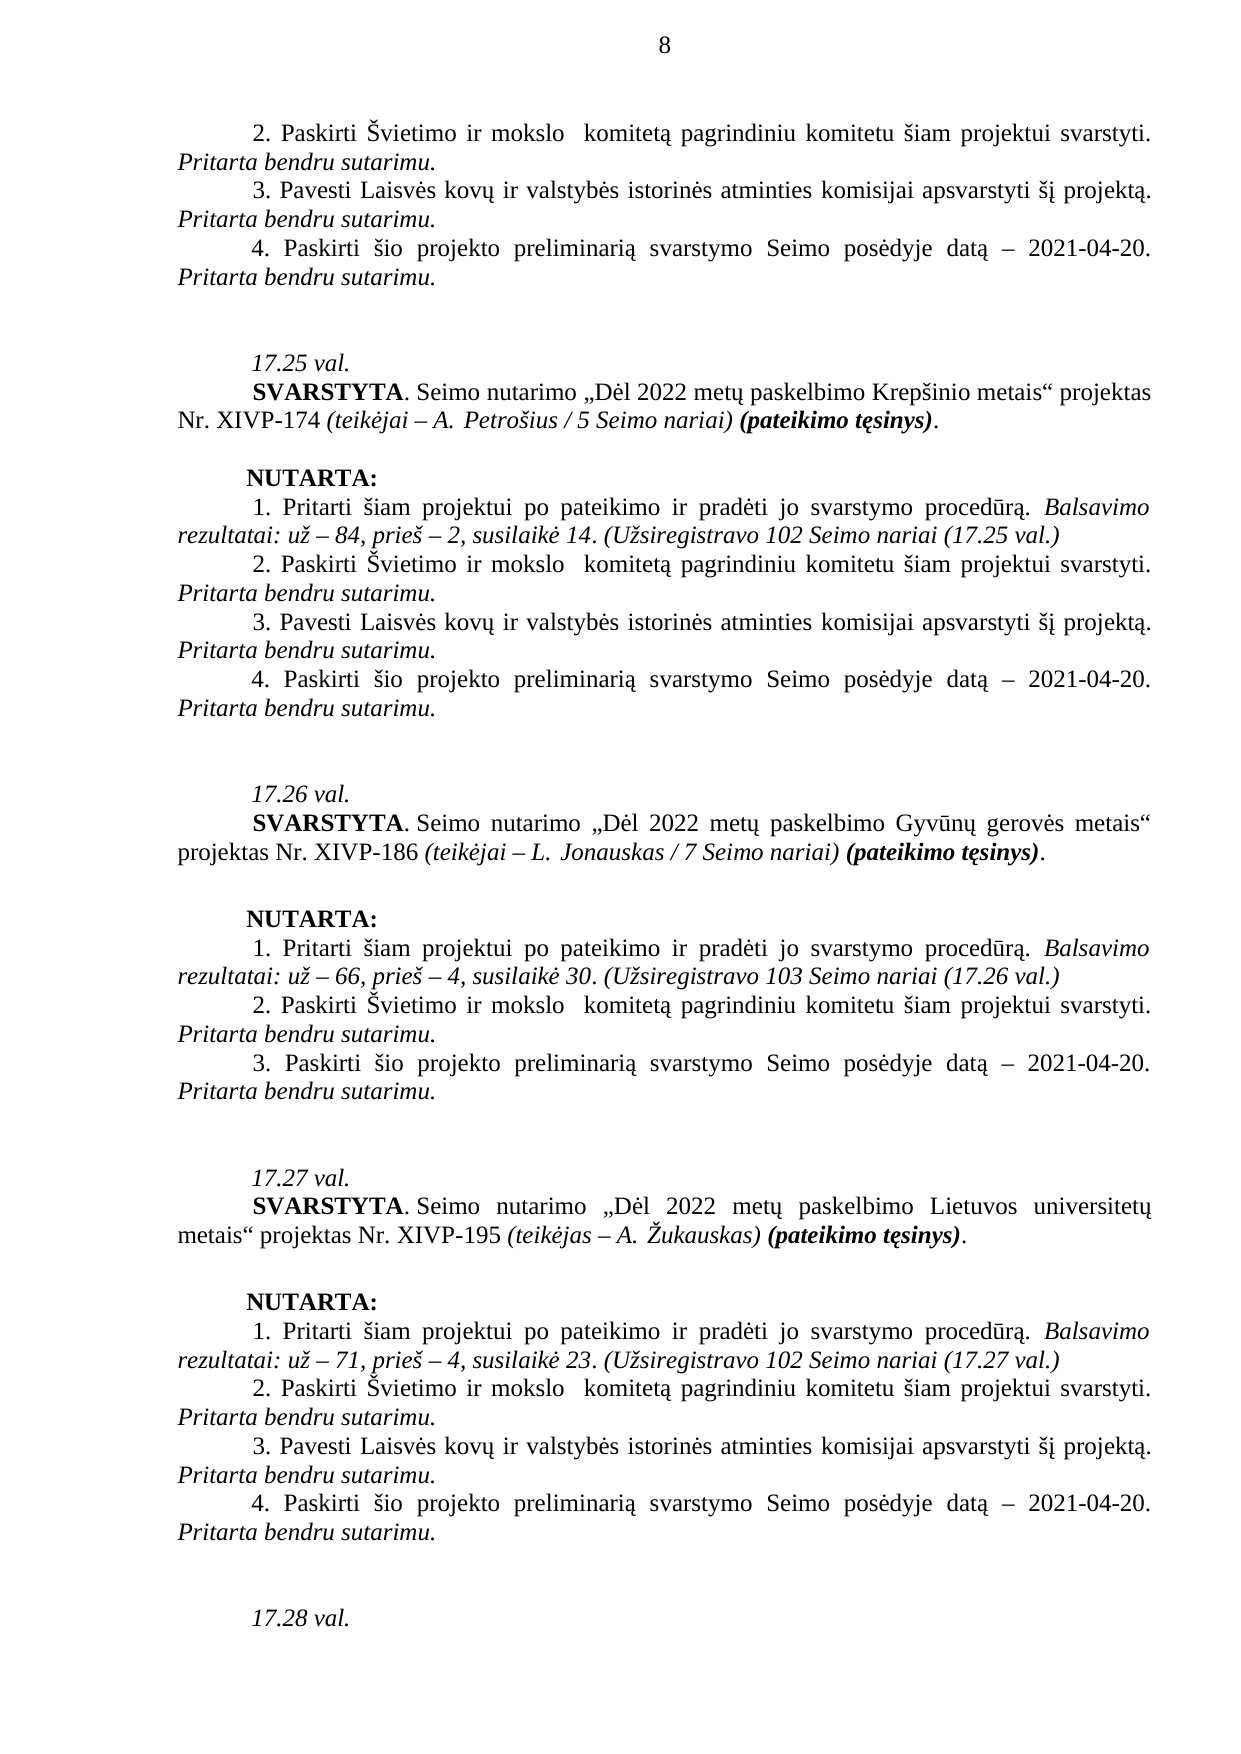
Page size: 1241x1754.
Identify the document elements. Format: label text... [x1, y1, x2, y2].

text 2. Paskirti Švietimo ir mokslo komitetą pagrindiniu komitetu šiam projektui svarstyti. Pritarta bendru sutarimu. [177, 549, 1152, 607]
text NUTARTA: [177, 463, 1152, 492]
text 17.26 val. [177, 779, 1152, 808]
text 3. Pavesti Laisvės kovų ir valstybės istorinės atminties komisijai apsvarstyti šį projektą. Pritarta bendru sutarimu. [177, 176, 1152, 233]
text 17.27 val. [177, 1163, 1152, 1191]
text SVARSTYTA. Seimo nutarimo „Dėl 2022 metų paskelbimo Lietuvos universitetų metais“ projektas Nr. XIVP-195 (teikėjas – A. Žukauskas) (pateikimo tęsinys). [177, 1191, 1152, 1249]
text 3. Paskirti šio projekto preliminarią svarstymo Seimo posėdyje datą – 2021-04-20. Pritarta bendru sutarimu. [177, 1048, 1152, 1105]
text 2. Paskirti Švietimo ir mokslo komitetą pagrindiniu komitetu šiam projektui svarstyti. Pritarta bendru sutarimu. [177, 1373, 1152, 1431]
text 1. Pritarti šiam projektui po pateikimo ir pradėti jo svarstymo procedūrą. Balsavimo rezultatai: už – 71, prieš – 4, susilaikė 23. (Užsiregistravo 102 Seimo nariai (17.27 val.) [177, 1316, 1152, 1373]
text 2. Paskirti Švietimo ir mokslo komitetą pagrindiniu komitetu šiam projektui svarstyti. Pritarta bendru sutarimu. [177, 990, 1152, 1048]
text 4. Paskirti šio projekto preliminarią svarstymo Seimo posėdyje datą – 2021-04-20. Pritarta bendru sutarimu. [177, 233, 1152, 291]
text 17.28 val. [177, 1603, 1152, 1632]
text 1. Pritarti šiam projektui po pateikimo ir pradėti jo svarstymo procedūrą. Balsavimo rezultatai: už – 66, prieš – 4, susilaikė 30. (Užsiregistravo 103 Seimo nariai (17.26 val.) [177, 933, 1152, 990]
text 3. Pavesti Laisvės kovų ir valstybės istorinės atminties komisijai apsvarstyti šį projektą. Pritarta bendru sutarimu. [177, 1431, 1152, 1488]
text 4. Paskirti šio projekto preliminarią svarstymo Seimo posėdyje datą – 2021-04-20. Pritarta bendru sutarimu. [177, 664, 1152, 722]
text 4. Paskirti šio projekto preliminarią svarstymo Seimo posėdyje datą – 2021-04-20. Pritarta bendru sutarimu. [177, 1488, 1152, 1546]
text NUTARTA: [177, 904, 1152, 933]
text NUTARTA: [177, 1287, 1152, 1316]
text SVARSTYTA. Seimo nutarimo „Dėl 2022 metų paskelbimo Krepšinio metais“ projektas Nr. XIVP-174 (teikėjai – A. Petrošius / 5 Seimo nariai) (pateikimo tęsinys). [177, 377, 1152, 434]
text SVARSTYTA. Seimo nutarimo „Dėl 2022 metų paskelbimo Gyvūnų gerovės metais“ projektas Nr. XIVP-186 (teikėjai – L. Jonauskas / 7 Seimo nariai) (pateikimo tęsinys). [177, 808, 1152, 866]
text 2. Paskirti Švietimo ir mokslo komitetą pagrindiniu komitetu šiam projektui svarstyti. Pritarta bendru sutarimu. [177, 118, 1152, 176]
text 3. Pavesti Laisvės kovų ir valstybės istorinės atminties komisijai apsvarstyti šį projektą. Pritarta bendru sutarimu. [177, 607, 1152, 664]
text 17.25 val. [177, 348, 1152, 377]
text 1. Pritarti šiam projektui po pateikimo ir pradėti jo svarstymo procedūrą. Balsavimo rezultatai: už – 84, prieš – 2, susilaikė 14. (Užsiregistravo 102 Seimo nariai (17.25 val.) [177, 492, 1152, 549]
